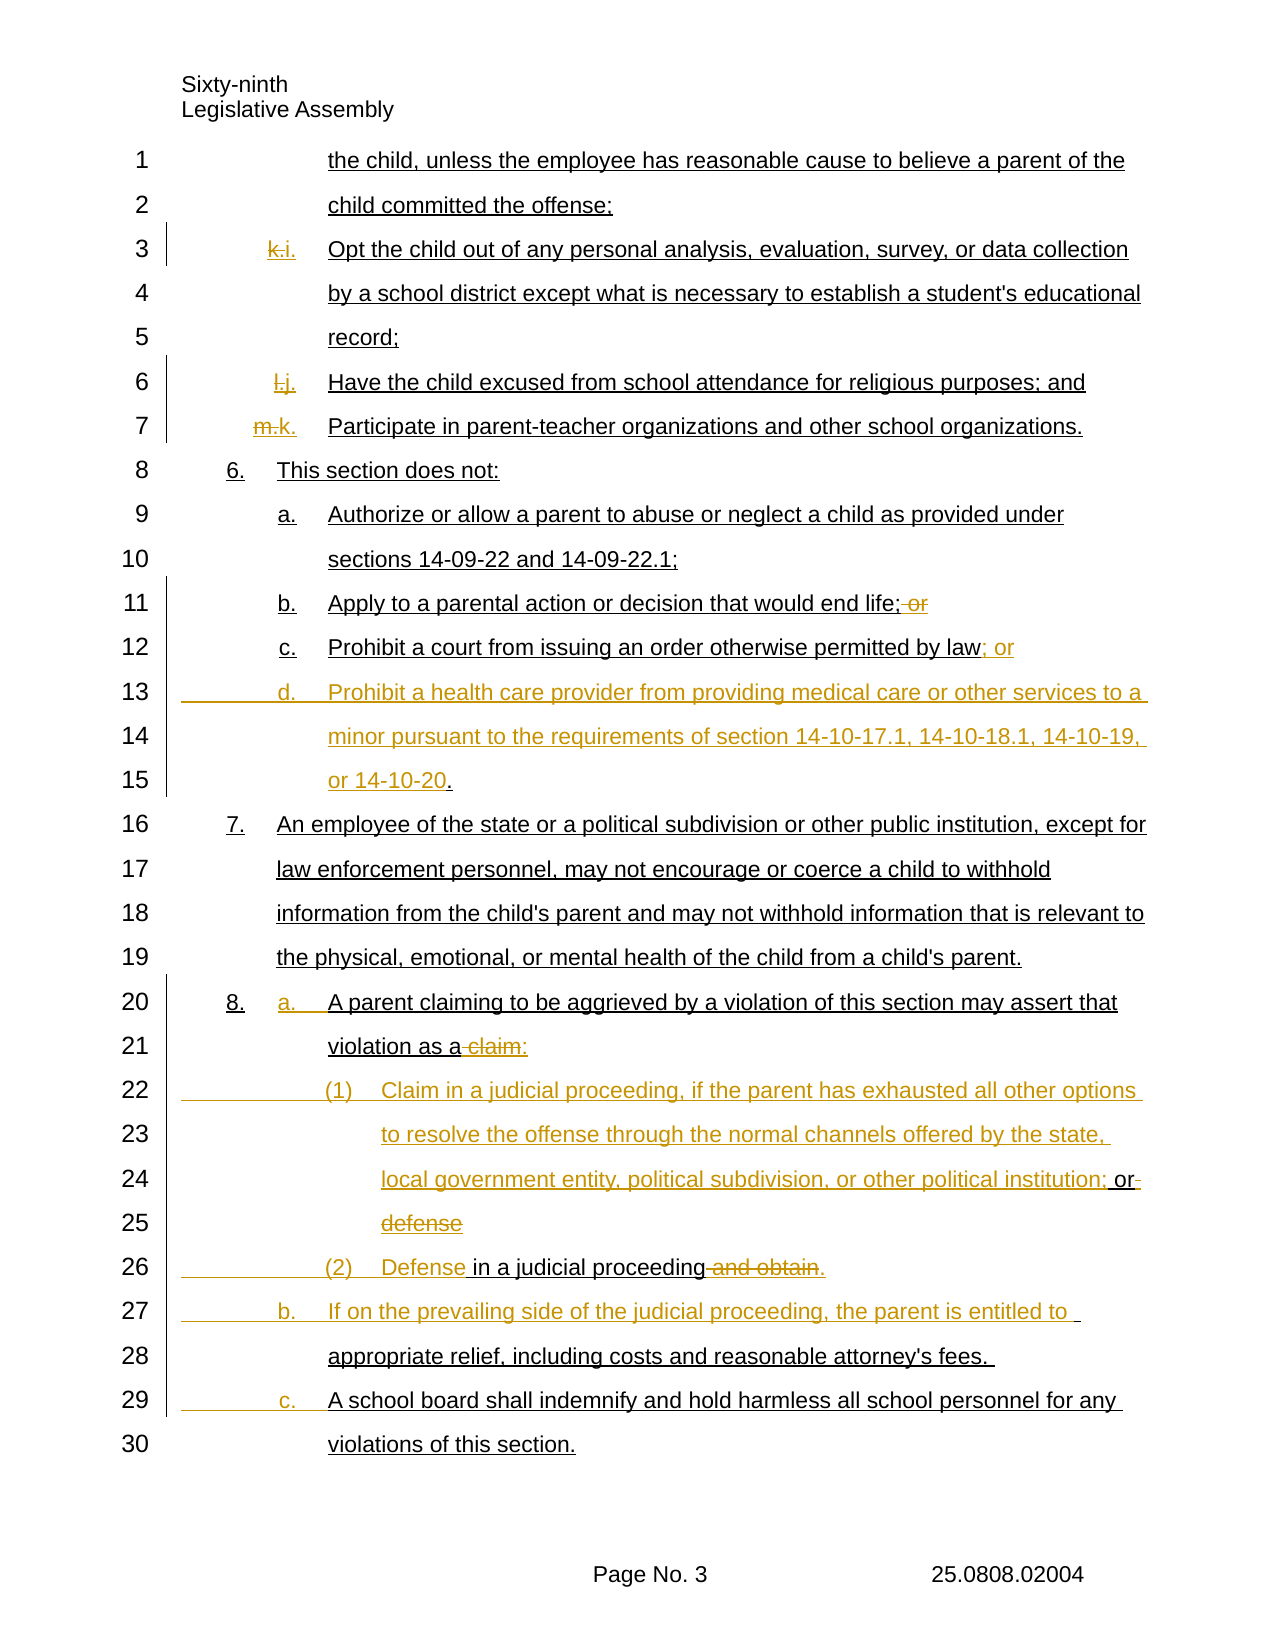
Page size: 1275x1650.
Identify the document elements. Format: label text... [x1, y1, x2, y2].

text c. Prohibit a court from issuing an order otherwise permitted by law; or [181, 620, 1154, 664]
text the child, unless the employee has reasonable cause to believe a parent of the child committed the offense; [181, 133, 1154, 222]
text 7. An employee of the state or a political subdivision or other public institution, except for law enforcement personnel, may not encourage or coerce a child to withhold information from the child's parent and may not withhold information that is relevant to the physical, emotional, or mental health of the child from a child's parent. [181, 797, 1154, 974]
text d. Prohibit a health care provider from providing medical care or other services to a minor pursuant to the requirements of section 14‑10‑17.1, 14‑10‑18.1, 14‑10‑19, or 14‑10‑20. [181, 664, 1154, 797]
text (1) Claim in a judicial proceeding, if the parent has exhausted all other options to resolve the offense through the normal channels offered by the state, local government entity, political subdivision, or other political institution; or [181, 1063, 1154, 1240]
text (2) Defense in a judicial proceeding. [181, 1240, 1154, 1284]
text 6. This section does not: [181, 443, 1154, 487]
text a. Authorize or allow a parent to abuse or neglect a child as provided under sections 14‑09‑22 and 14‑09‑22.1; [181, 487, 1154, 576]
text k. Participate in parent-teacher organizations and other school organizations. [181, 399, 1154, 443]
text j. Have the child excused from school attendance for religious purposes; and [181, 355, 1154, 399]
text 8. a. A parent claiming to be aggrieved by a violation of this section may assert that violation as a: [181, 974, 1154, 1063]
text i. Opt the child out of any personal analysis, evaluation, survey, or data collection by a school district except what is necessary to establish a student's educational record; [181, 222, 1154, 355]
text b. If on the prevailing side of the judicial proceeding, the parent is entitled to appropriate relief, including costs and reasonable attorney's fees. [181, 1284, 1154, 1373]
text c. A school board shall indemnify and hold harmless all school personnel for any violations of this section. [181, 1373, 1154, 1461]
text b. Apply to a parental action or decision that would end life; [181, 576, 1154, 620]
